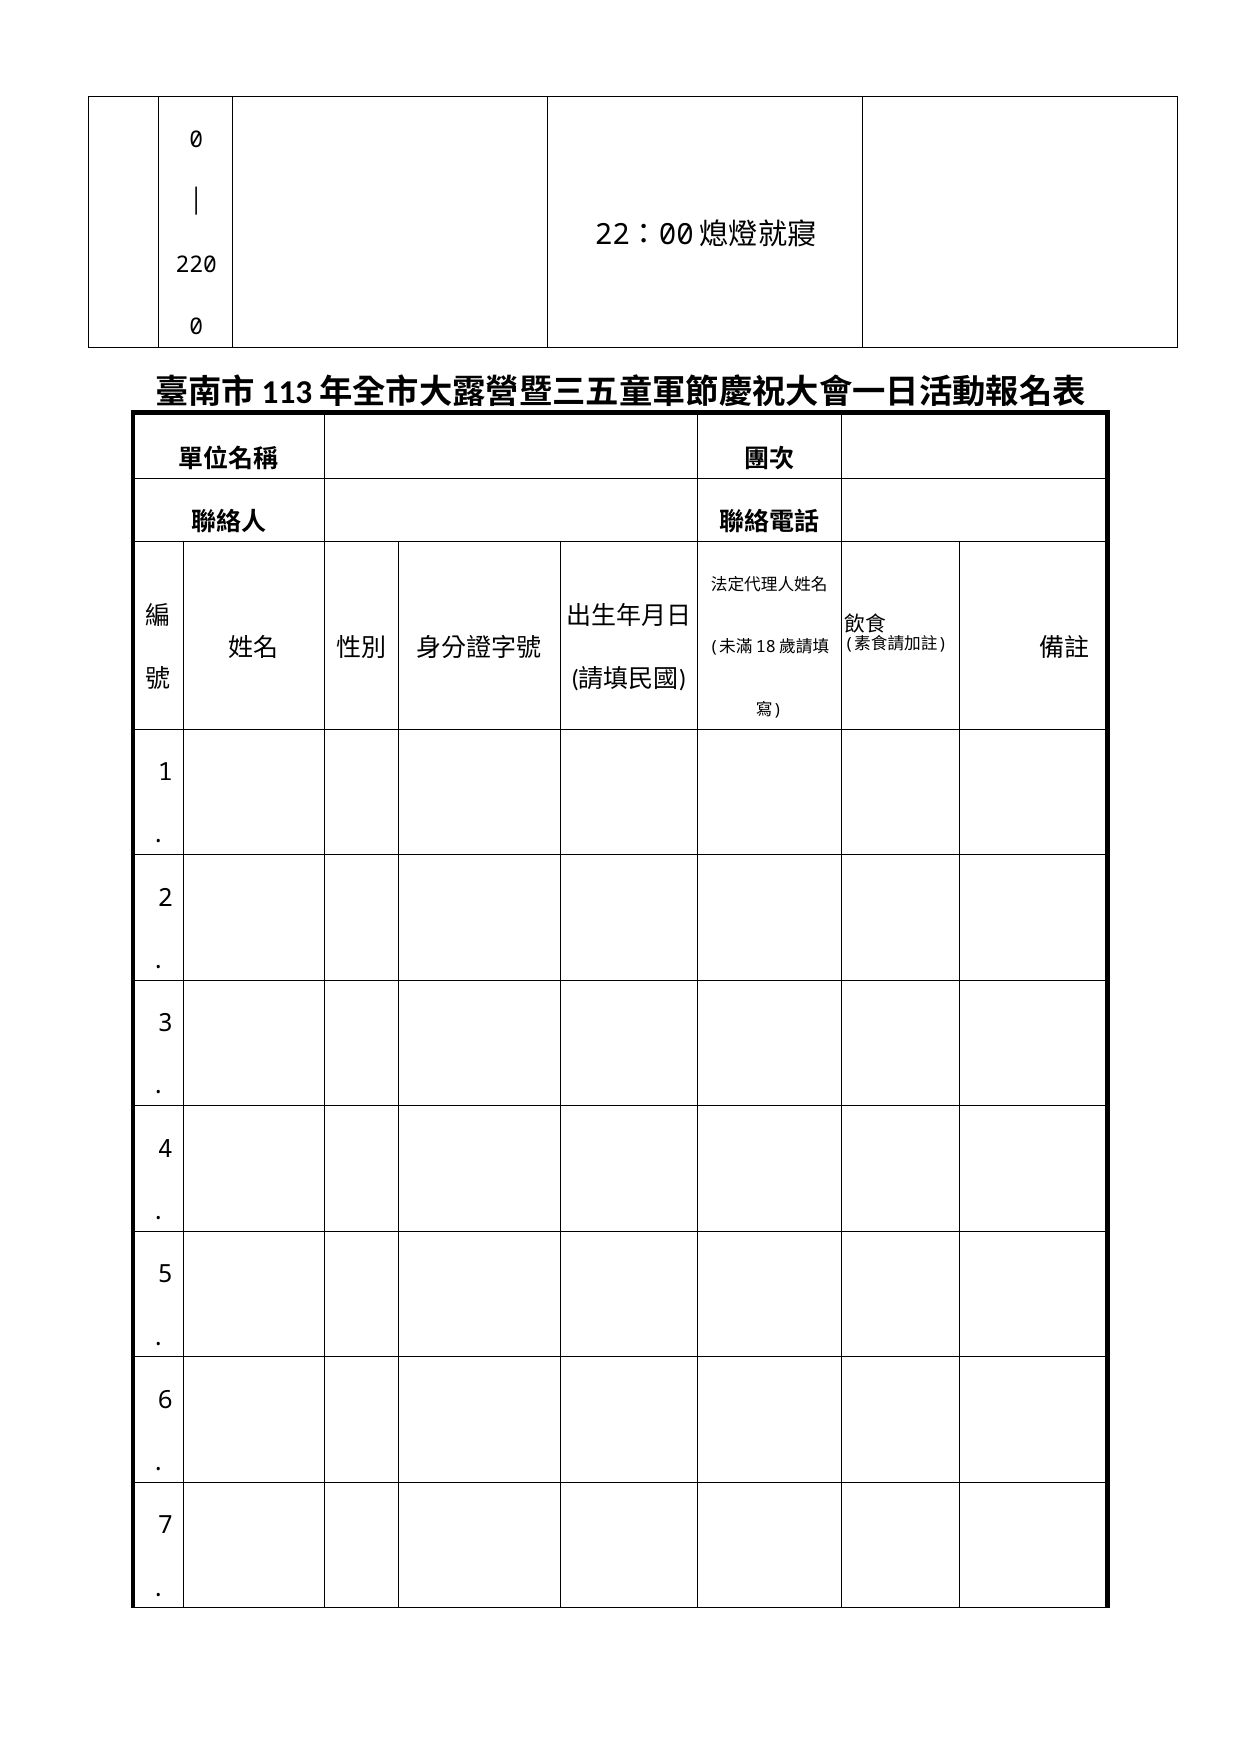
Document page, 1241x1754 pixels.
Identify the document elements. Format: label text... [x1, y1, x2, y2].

table_cell 聯絡電話 [698, 479, 841, 541]
table_cell [960, 1357, 1105, 1482]
table_cell [89, 97, 158, 347]
table_cell [135, 1483, 183, 1607]
table_cell [135, 730, 183, 854]
table_header [325, 415, 697, 477]
table_cell [698, 981, 841, 1105]
table_cell [184, 1232, 324, 1356]
table_cell [135, 855, 183, 979]
table_cell [561, 855, 697, 979]
table_cell [842, 981, 959, 1105]
table_cell [233, 97, 547, 347]
table_cell [184, 1483, 324, 1607]
table_cell [325, 1232, 398, 1356]
table_cell [325, 1357, 398, 1482]
table_cell [960, 981, 1105, 1105]
table_cell [960, 1483, 1105, 1607]
table_cell [960, 1106, 1105, 1231]
table_cell [842, 1232, 959, 1356]
text 臺南市113年全市大露營暨三五童軍節慶祝大會一日活動報名表 [89, 348, 1152, 410]
table_cell [399, 981, 560, 1105]
table_cell [960, 855, 1105, 979]
table_header [842, 415, 1105, 477]
table_cell [561, 1483, 697, 1607]
table_cell [184, 855, 324, 979]
table_cell 姓名 [184, 542, 324, 728]
table_cell [184, 981, 324, 1105]
table_cell [698, 1483, 841, 1607]
table_cell [135, 1106, 183, 1231]
table_cell [399, 855, 560, 979]
table_header 團次 [698, 415, 841, 477]
table_cell [325, 479, 697, 541]
table_cell [561, 1106, 697, 1231]
table_cell 備註 [960, 542, 1105, 728]
table_cell [698, 1232, 841, 1356]
table_cell [399, 1357, 560, 1482]
table_cell [184, 1357, 324, 1482]
table_cell [325, 1483, 398, 1607]
table_cell [325, 981, 398, 1105]
table_cell [135, 981, 183, 1105]
table_cell 性別 [325, 542, 398, 728]
table_cell [698, 855, 841, 979]
table_cell [561, 1357, 697, 1482]
table_cell [325, 730, 398, 854]
table_cell [561, 981, 697, 1105]
table_cell [399, 1483, 560, 1607]
table_cell 聯絡人 [135, 479, 324, 541]
table_cell [325, 855, 398, 979]
table_cell [561, 730, 697, 854]
table_cell [184, 1106, 324, 1231]
table_cell [135, 1357, 183, 1482]
table_cell 法定代理人姓名(未滿18歲請填寫) [698, 542, 841, 728]
table_cell 22：00熄燈就寢 [548, 97, 862, 347]
table_cell [842, 1483, 959, 1607]
table_cell [698, 1357, 841, 1482]
table_cell [960, 1232, 1105, 1356]
table_cell [842, 479, 1105, 541]
table_header 單位名稱 [135, 415, 324, 477]
table_cell 身分證字號 [399, 542, 560, 728]
table_cell [842, 1357, 959, 1482]
table_cell [698, 1106, 841, 1231]
table_cell [842, 1106, 959, 1231]
table_cell [960, 730, 1105, 854]
table_cell [842, 730, 959, 854]
table_cell [399, 1106, 560, 1231]
table_cell 飲食 (素食請加註) [842, 542, 959, 728]
table_cell [842, 855, 959, 979]
table_cell 0 │ 2200 [159, 97, 232, 347]
table_cell [325, 1106, 398, 1231]
table_cell [863, 97, 1177, 347]
table_cell [135, 1232, 183, 1356]
table_cell [399, 1232, 560, 1356]
table_cell [184, 730, 324, 854]
table_cell [399, 730, 560, 854]
table_cell [698, 730, 841, 854]
table_cell [561, 1232, 697, 1356]
table_cell 編號 [135, 542, 183, 728]
table_cell 出生年月日 (請填民國) [561, 542, 697, 728]
